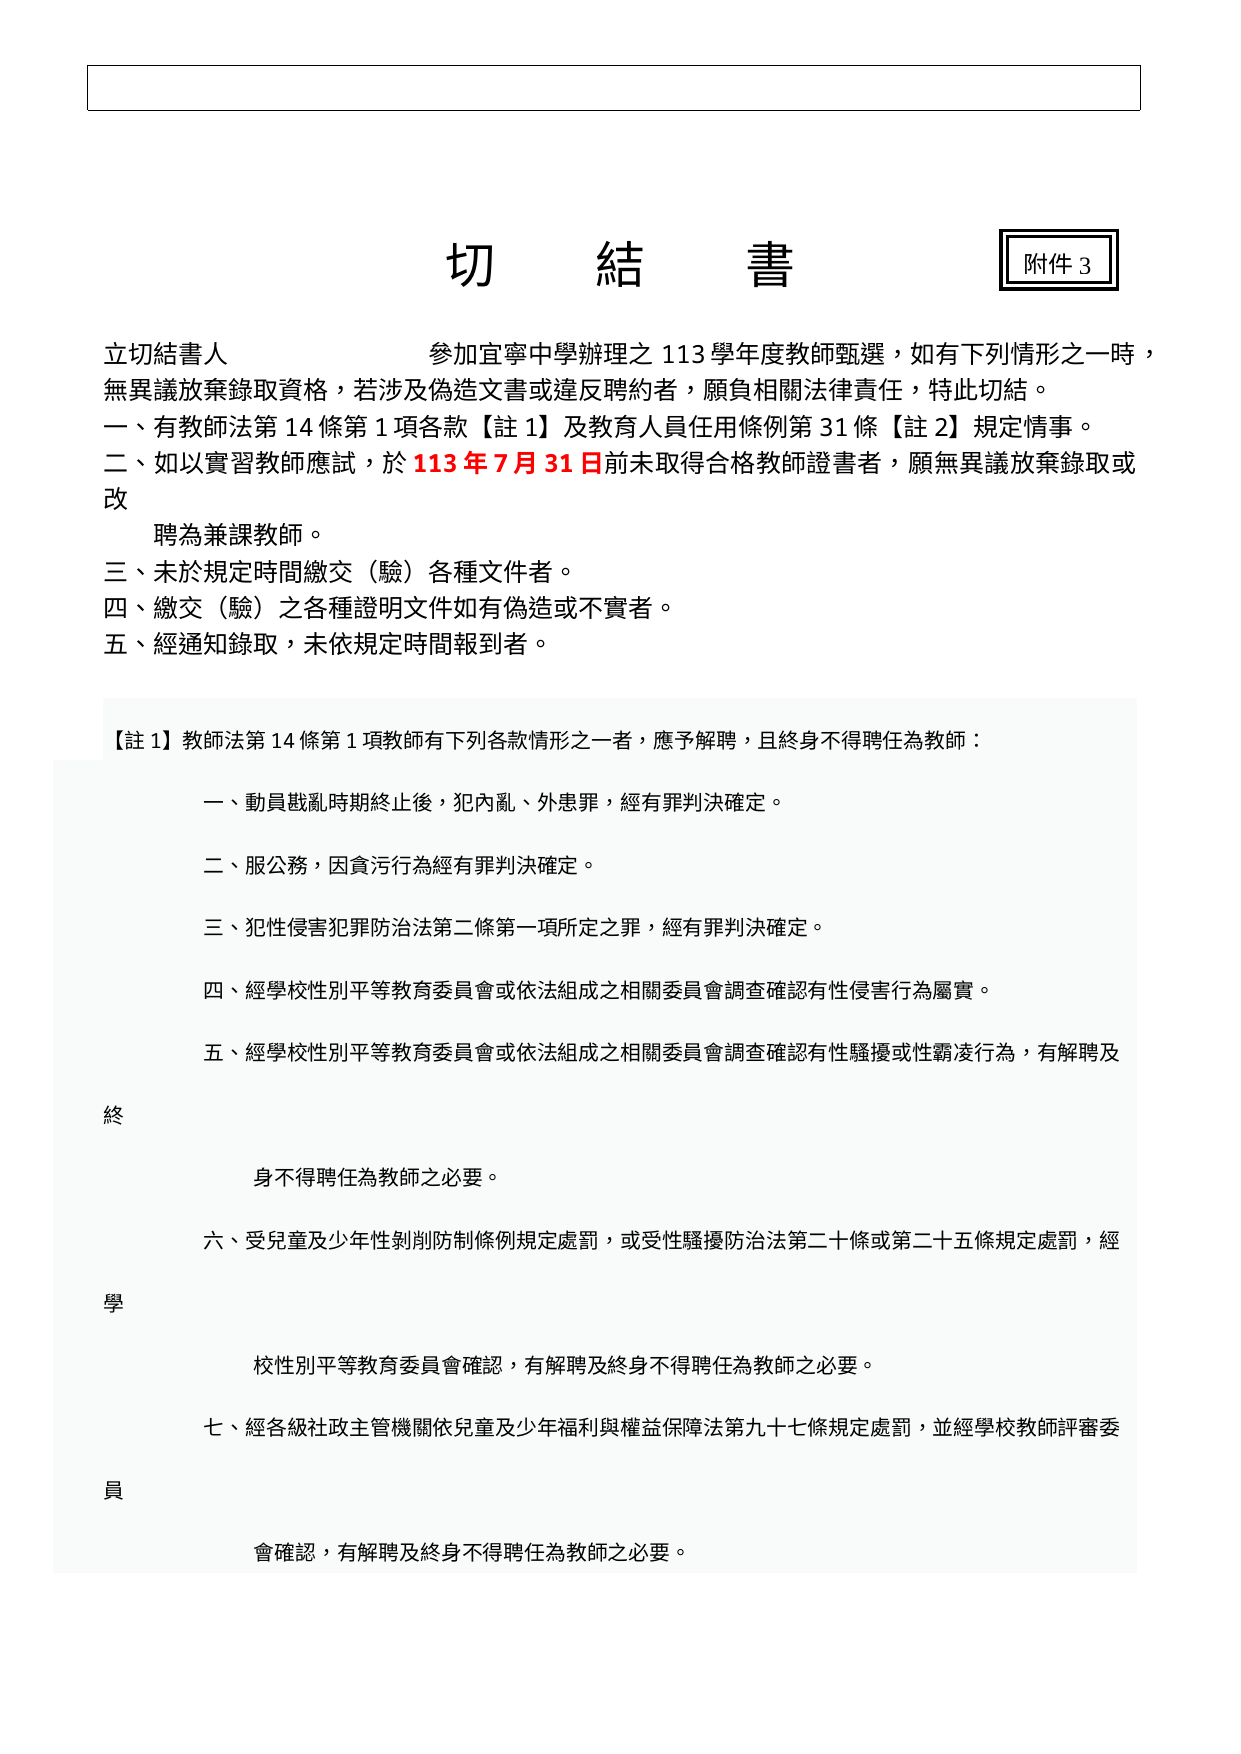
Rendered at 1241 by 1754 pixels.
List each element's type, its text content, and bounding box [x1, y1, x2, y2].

text 切 結 書 [103, 225, 1137, 298]
text 六、受兒童及少年性剝削防制條例規定處罰，或受性騷擾防治法第二十條或第二十五條規定處罰，經學 [53, 1198, 1137, 1323]
text 四、經學校性別平等教育委員會或依法組成之相關委員會調查確認有性侵害行為屬實。 [53, 948, 1137, 1010]
text 【註1】教師法第14條第1項教師有下列各款情形之一者，應予解聘，且終身不得聘任為教師： [103, 698, 1137, 760]
text 二、如以實習教師應試，於113年7月31日前未取得合格教師證書者，願無異議放棄錄取或改 [103, 443, 1137, 516]
text 五、經學校性別平等教育委員會或依法組成之相關委員會調查確認有性騷擾或性霸凌行為，有解聘及終 [53, 1010, 1137, 1135]
text 五、經通知錄取，未依規定時間報到者。 [103, 624, 1137, 661]
text 七、經各級社政主管機關依兒童及少年福利與權益保障法第九十七條規定處罰，並經學校教師評審委員 [53, 1385, 1137, 1510]
text 三、未於規定時間繳交（驗）各種文件者。 [103, 552, 1137, 588]
text 會確認，有解聘及終身不得聘任為教師之必要。 [53, 1510, 1137, 1573]
text 四、繳交（驗）之各種證明文件如有偽造或不實者。 [103, 588, 1137, 624]
text 立切結書人 參加宜寧中學辦理之113學年度教師甄選，如有下列情形之一時，無異議放棄錄取資格，若涉及偽造文書或違反聘約者，願負相關法律責任，特此切結。 [103, 334, 1137, 407]
text 一、有教師法第14條第1項各款【註1】及教育人員任用條例第31條【註2】規定情事。 [103, 407, 1137, 443]
text 一、動員戡亂時期終止後，犯內亂、外患罪，經有罪判決確定。 [53, 760, 1137, 823]
text 校性別平等教育委員會確認，有解聘及終身不得聘任為教師之必要。 [53, 1323, 1137, 1385]
text 身不得聘任為教師之必要。 [53, 1135, 1137, 1198]
text 附件3 [1024, 245, 1094, 274]
text 三、犯性侵害犯罪防治法第二條第一項所定之罪，經有罪判決確定。 [53, 885, 1137, 948]
text 二、服公務，因貪污行為經有罪判決確定。 [53, 823, 1137, 885]
text 聘為兼課教師。 [103, 516, 1137, 552]
table_cell [88, 66, 1140, 110]
